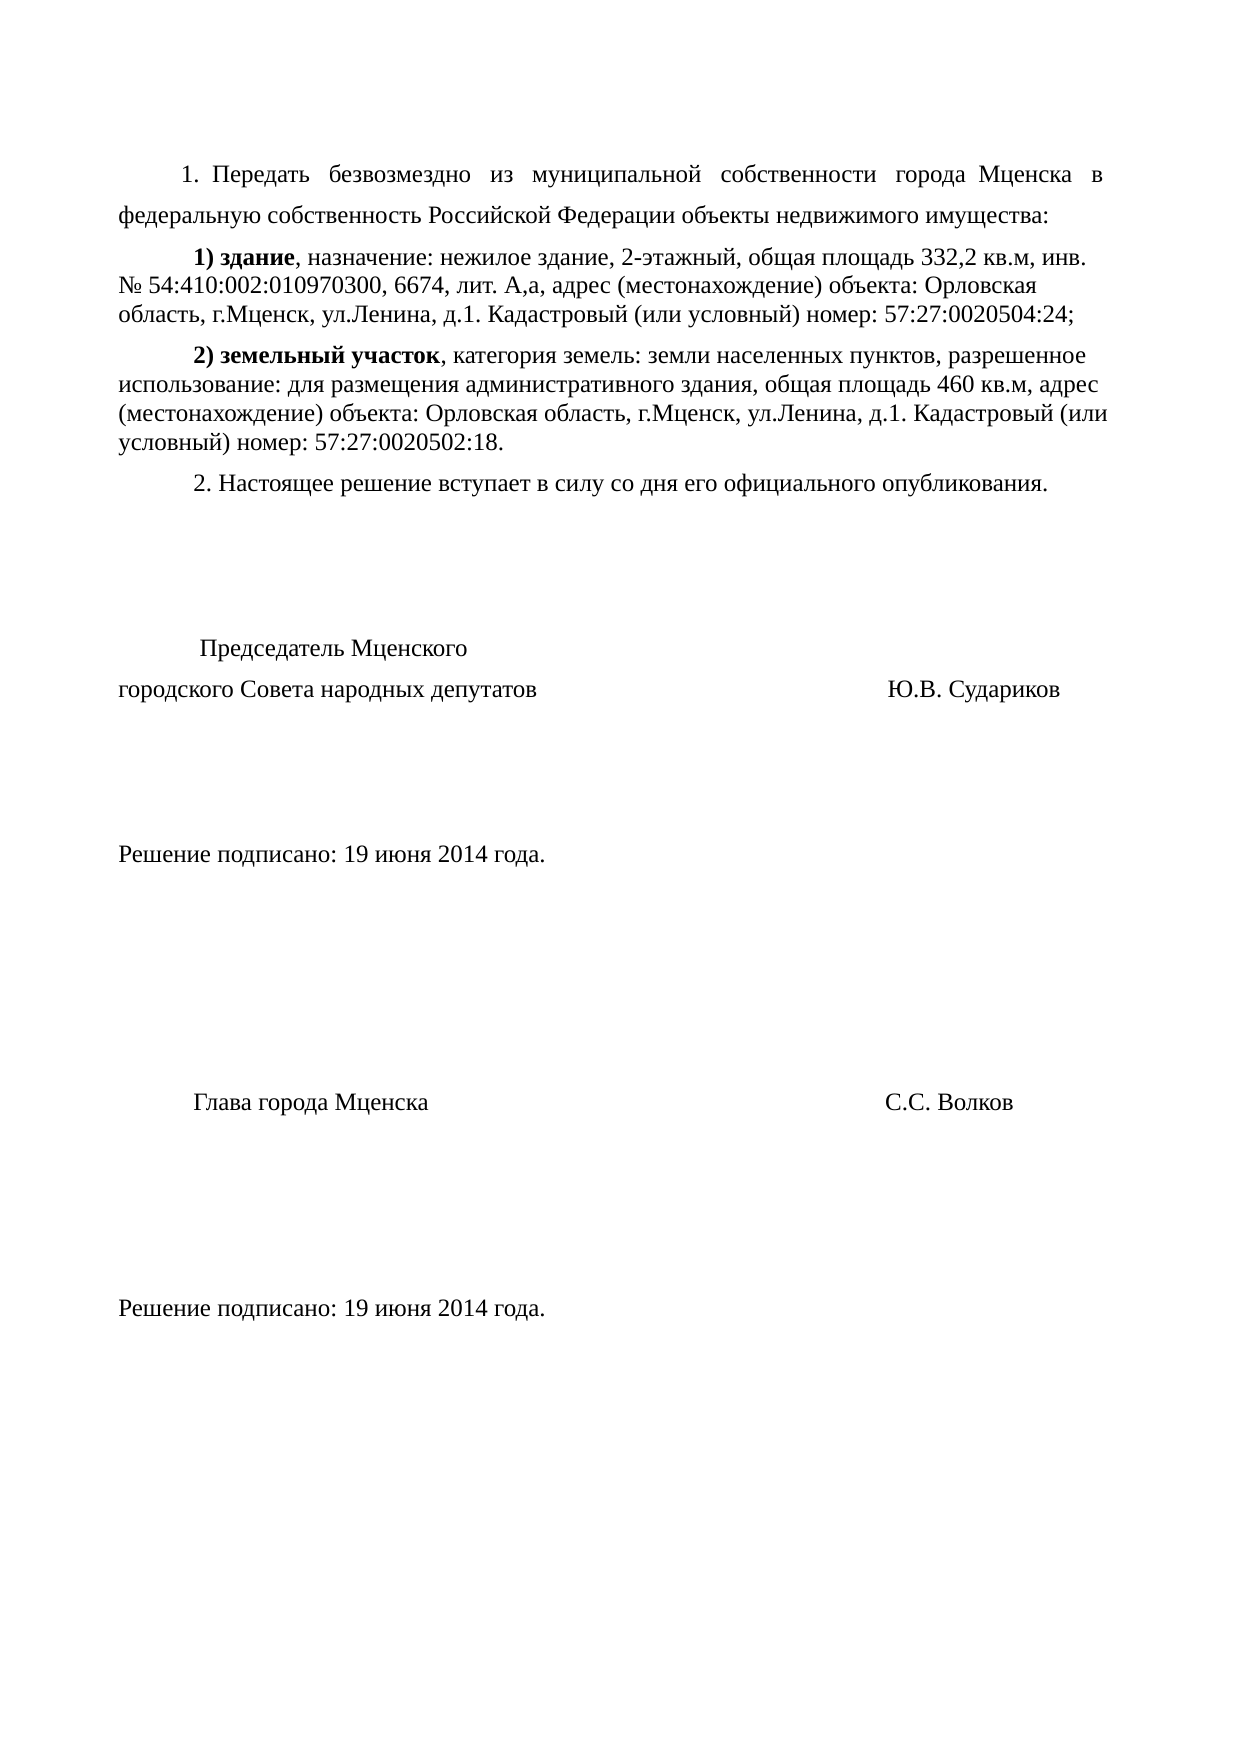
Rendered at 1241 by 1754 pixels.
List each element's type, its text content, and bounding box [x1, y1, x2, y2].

text 2) земельный участок, категория земель: земли населенных пунктов, разрешенное использование: для размещения административного здания, общая площадь 460 кв.м, адрес (местонахождение) объекта: Орловская область, г.Мценск, ул.Ленина, д.1. Кадастровый (или условный) номер: 57:27:0020502:18. [118, 341, 1122, 456]
text Решение подписано: 19 июня 2014 года. [118, 1293, 1122, 1322]
text Глава города Мценска С.С. Волков [118, 1087, 1122, 1116]
text городского Совета народных депутатов Ю.В. Судариков [118, 674, 1122, 703]
text 1) здание, назначение: нежилое здание, 2-этажный, общая площадь 332,2 кв.м, инв. № 54:410:002:010970300, 6674, лит. А,а, адрес (местонахождение) объекта: Орловская область, г.Мценск, ул.Ленина, д.1. Кадастровый (или условный) номер: 57:27:0020504:24; [118, 242, 1122, 328]
text 2. Настоящее решение вступает в силу со дня его официального опубликования. [118, 468, 1122, 497]
text федеральную собственность Российской Федерации объекты недвижимого имущества: [118, 201, 1122, 229]
text Решение подписано: 19 июня 2014 года. [118, 839, 1122, 868]
text 1. Передать безвозмездно из муниципальной собственности города Мценска в [118, 159, 1122, 188]
text Председатель Мценского [118, 633, 1122, 662]
